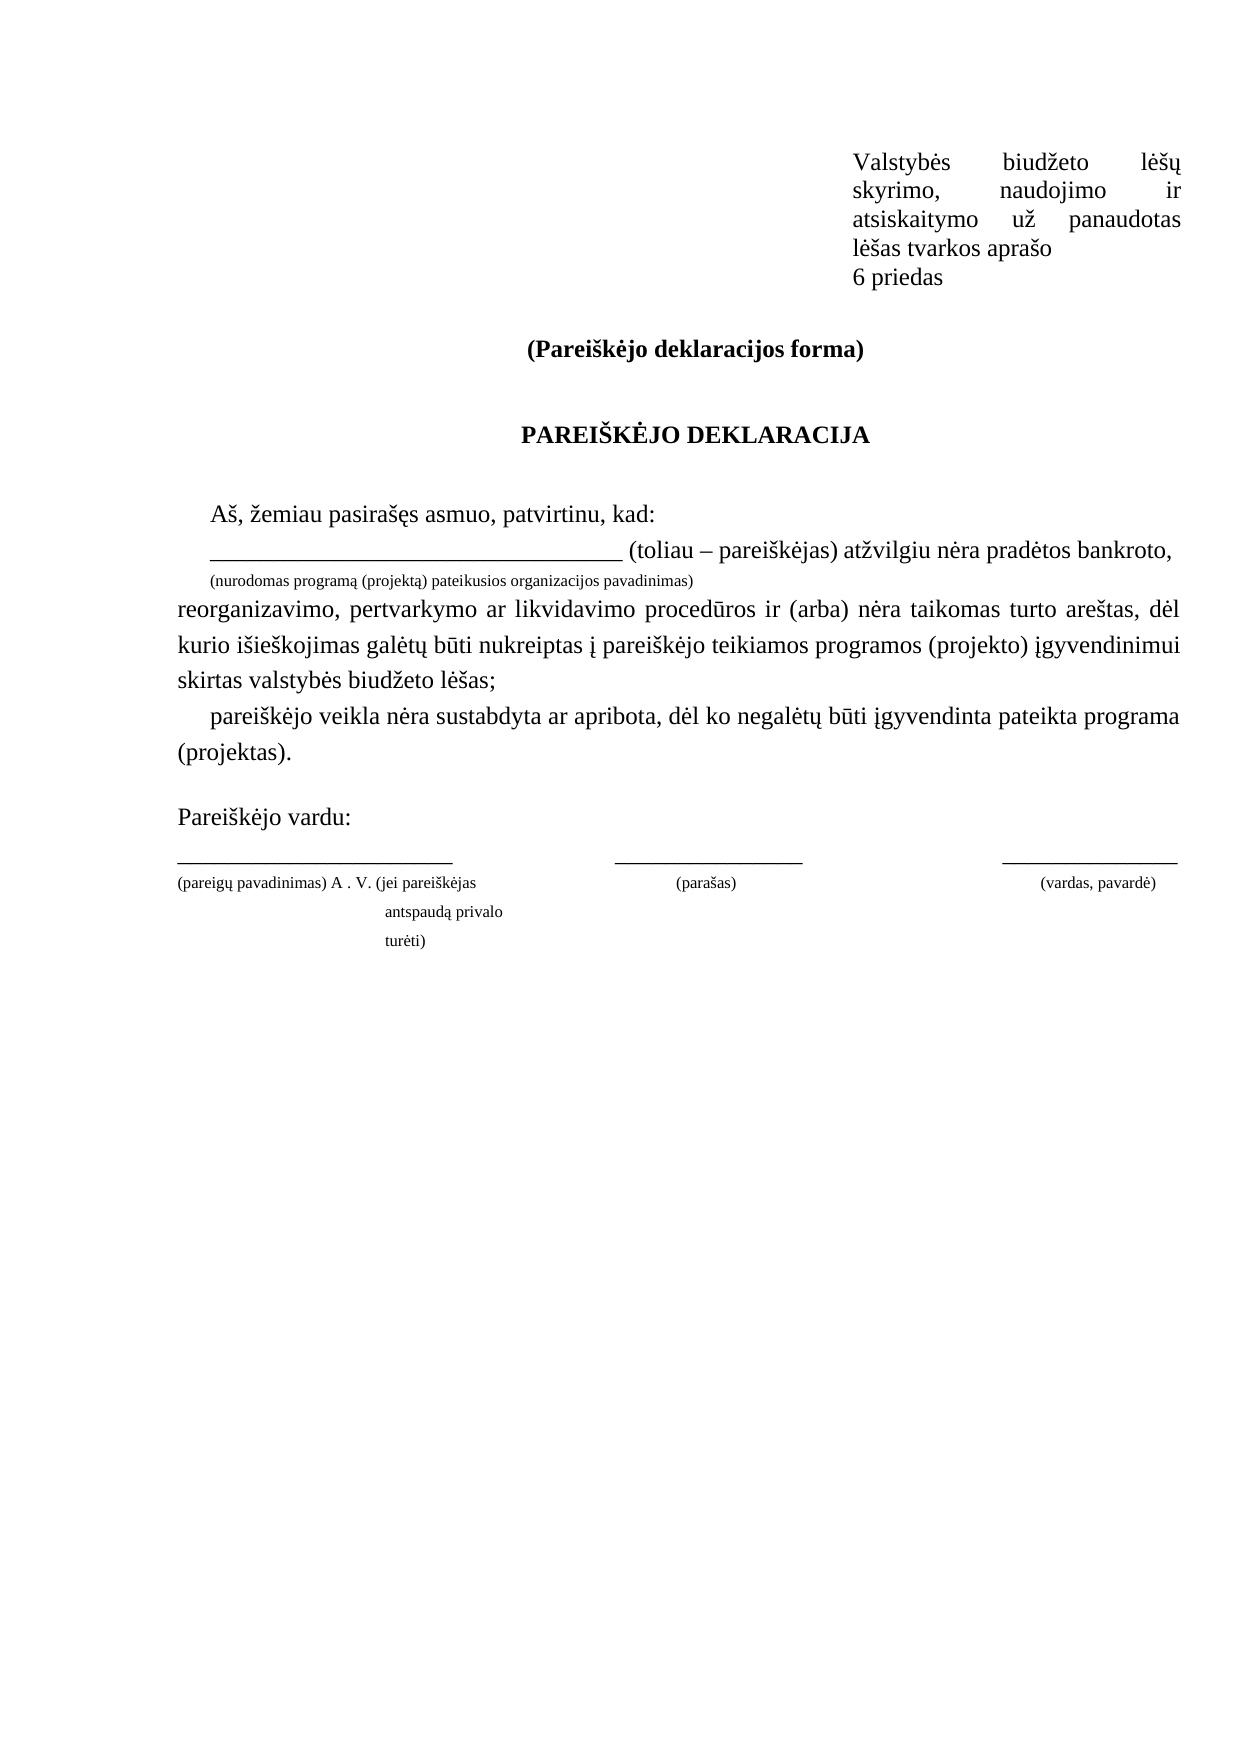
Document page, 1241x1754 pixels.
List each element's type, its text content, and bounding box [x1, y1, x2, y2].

text Valstybės biudžeto lėšų skyrimo, naudojimo ir atsiskaitymo už panaudotas lėšas tvarkos aprašo [852, 147, 1181, 262]
text pareiškėjo veikla nėra sustabdyta ar apribota, dėl ko negalėtų būti įgyvendinta pateikta programa (projektas). [177, 701, 1181, 765]
text (nurodomas programą (projektą) pateikusios organizacijos pavadinimas) [177, 570, 1181, 589]
text reorganizavimo, pertvarkymo ar likvidavimo procedūros ir (arba) nėra taikomas turto areštas, dėl kurio išieškojimas galėtų būti nukreiptas į pareiškėjo teikiamos programos (projekto) įgyvendinimui skirtas valstybės biudžeto lėšas; [177, 594, 1181, 694]
text Aš, žemiau pasirašęs asmuo, patvirtinu, kad: [177, 499, 1181, 528]
text turėti) [177, 931, 1181, 950]
text PAREIŠKĖJO DEKLARACIJA [177, 420, 1181, 449]
text _________________________________ (toliau – pareiškėjas) atžvilgiu nėra pradėtos bankroto, [177, 535, 1181, 563]
text ______________________ _______________ ______________ [177, 838, 1181, 866]
text antspaudą privalo [177, 902, 1181, 921]
text (Pareiškėjo deklaracijos forma) [177, 334, 1181, 362]
text 6 priedas [852, 262, 1181, 291]
text Pareiškėjo vardu: [177, 802, 1181, 831]
text (pareigų pavadinimas) A . V. (jei pareiškėjas (parašas) (vardas, pavardė) [177, 873, 1181, 892]
